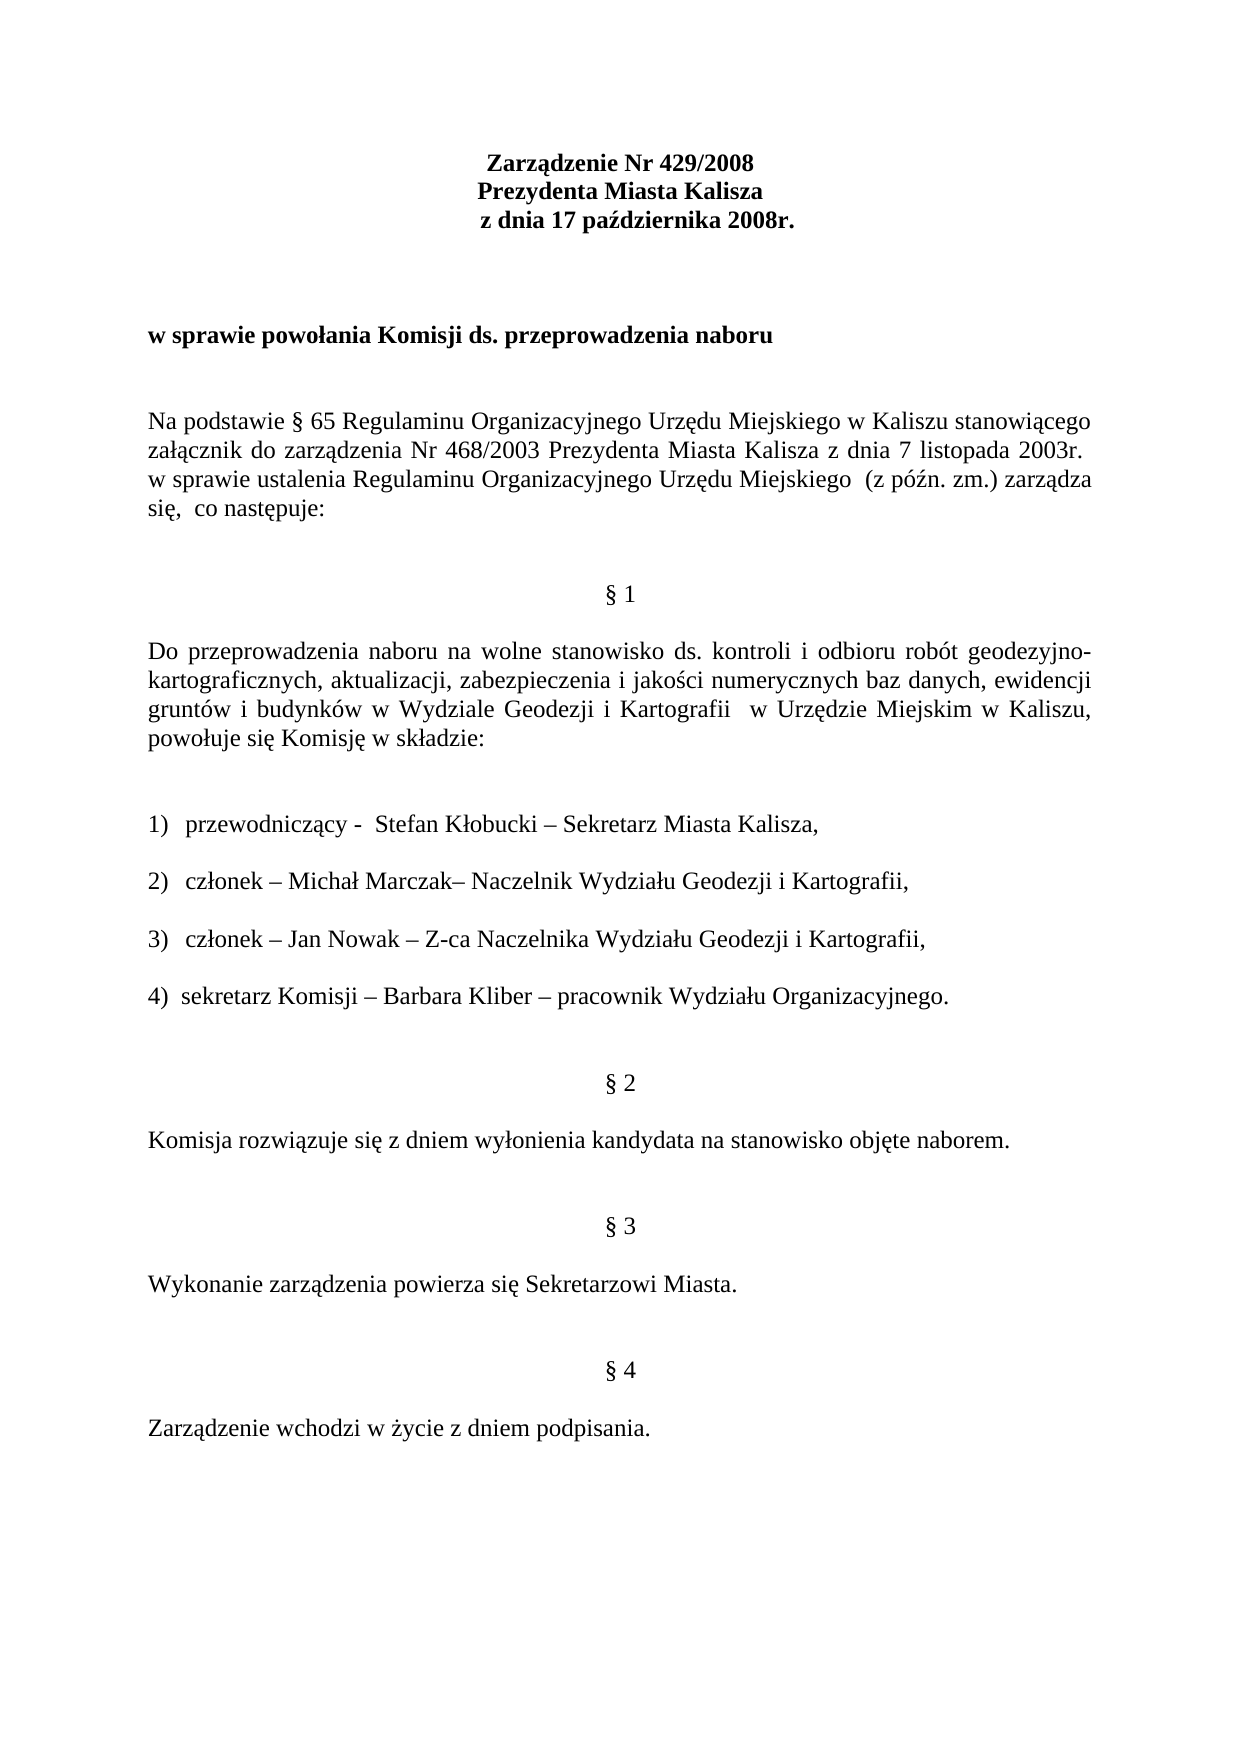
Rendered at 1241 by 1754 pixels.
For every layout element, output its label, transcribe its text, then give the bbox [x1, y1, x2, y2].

list przewodniczący - Stefan Kłobucki – Sekretarz Miasta Kalisza, [148, 809, 1092, 838]
text Wykonanie zarządzenia powierza się Sekretarzowi Miasta. [148, 1269, 1092, 1298]
list członek – Michał Marczak– Naczelnik Wydziału Geodezji i Kartografii, [148, 866, 1092, 895]
text Komisja rozwiązuje się z dniem wyłonienia kandydata na stanowisko objęte naborem. [148, 1125, 1092, 1154]
text Zarządzenie wchodzi w życie z dniem podpisania. [148, 1413, 1092, 1441]
text Prezydenta Miasta Kalisza [148, 176, 1092, 205]
text § 2 [148, 1068, 1092, 1096]
text Na podstawie § 65 Regulaminu Organizacyjnego Urzędu Miejskiego w Kaliszu stanowiącego załącznik do zarządzenia Nr 468/2003 Prezydenta Miasta Kalisza z dnia 7 listopada 2003r. w sprawie ustalenia Regulaminu Organizacyjnego Urzędu Miejskiego (z późn. zm.) zarządza się, co następuje: [148, 406, 1092, 521]
text z dnia 17 października 2008r. [369, 205, 1092, 234]
text § 1 [148, 579, 1092, 608]
list członek – Jan Nowak – Z-ca Naczelnika Wydziału Geodezji i Kartografii, [148, 924, 1092, 953]
text w sprawie powołania Komisji ds. przeprowadzenia naboru [148, 320, 1092, 349]
text 4) sekretarz Komisji – Barbara Kliber – pracownik Wydziału Organizacyjnego. [148, 981, 1092, 1010]
text Zarządzenie Nr 429/2008 [148, 148, 1092, 176]
text § 3 [148, 1211, 1092, 1240]
text § 4 [148, 1355, 1092, 1384]
text Do przeprowadzenia naboru na wolne stanowisko ds. kontroli i odbioru robót geodezyjno- kartograficznych, aktualizacji, zabezpieczenia i jakości numerycznych baz danych, ewidencji gruntów i budynków w Wydziale Geodezji i Kartografii w Urzędzie Miejskim w Kaliszu, powołuje się Komisję w składzie: [148, 636, 1092, 751]
